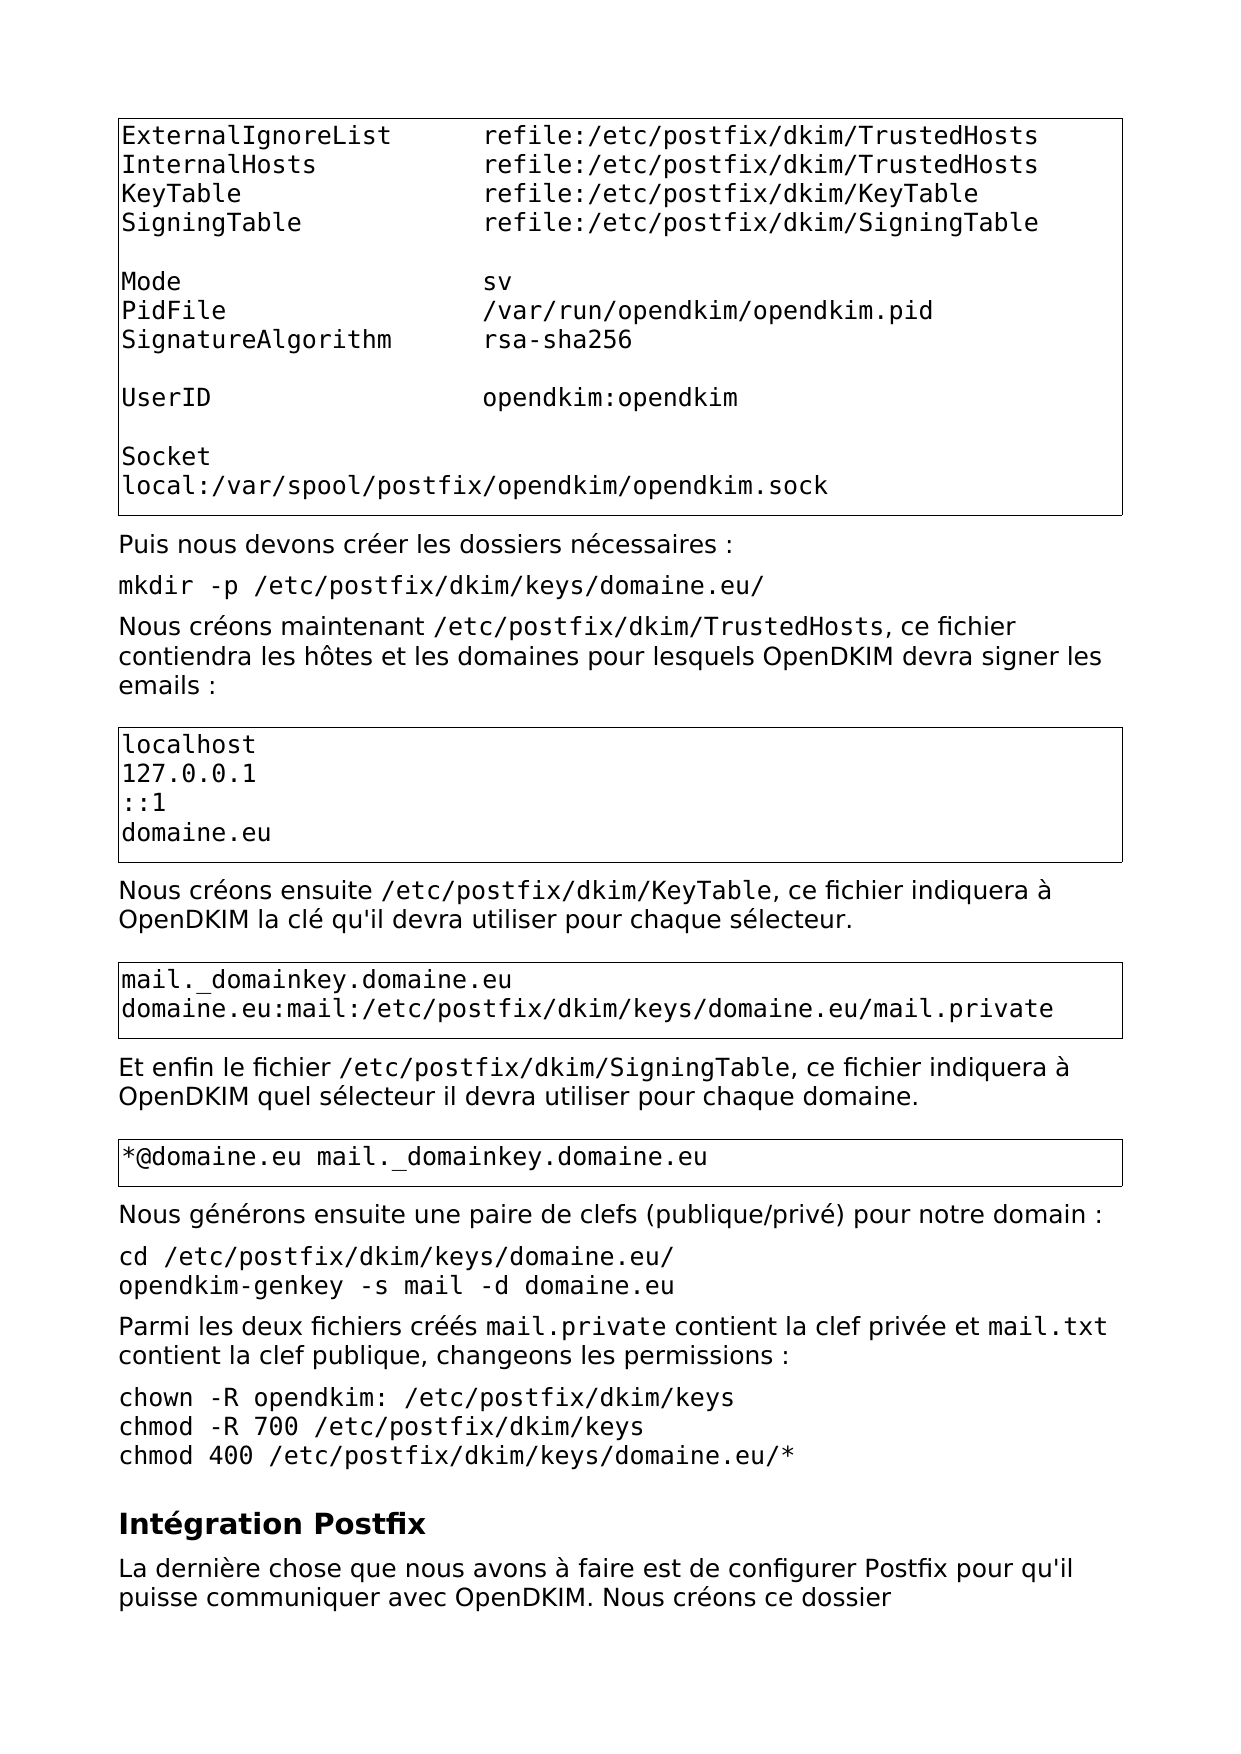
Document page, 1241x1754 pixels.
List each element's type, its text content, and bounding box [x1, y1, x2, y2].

text La dernière chose que nous avons à faire est de configurer Postfix pour qu'il puisse communiquer avec OpenDKIM. Nous créons ce dossier [118, 1554, 1122, 1612]
table_header mail._domainkey.domaine.eu domaine.eu:mail:/etc/postfix/dkim/keys/domaine.eu/mail.private [119, 963, 1122, 1038]
table_header localhost 127.0.0.1 ::1 domaine.eu [119, 728, 1122, 862]
text Nous créons ensuite /etc/postfix/dkim/KeyTable, ce fichier indiquera à OpenDKIM la clé qu'il devra utiliser pour chaque sélecteur. [118, 877, 1122, 935]
subtitle Intégration Postfix [118, 1507, 1122, 1541]
text mkdir -p /etc/postfix/dkim/keys/domaine.eu/ [118, 572, 1122, 601]
text Nous générons ensuite une paire de clefs (publique/privé) pour notre domain : [118, 1201, 1122, 1230]
text Nous créons maintenant /etc/postfix/dkim/TrustedHosts, ce fichier contiendra les hôtes et les domaines pour lesquels OpenDKIM devra signer les emails : [118, 612, 1122, 700]
text cd /etc/postfix/dkim/keys/domaine.eu/ opendkim-genkey -s mail -d domaine.eu [118, 1242, 1122, 1301]
text Puis nous devons créer les dossiers nécessaires : [118, 530, 1122, 559]
text chown -R opendkim: /etc/postfix/dkim/keys chmod -R 700 /etc/postfix/dkim/keys chmod 400 /etc/postfix/dkim/keys/domaine.eu/* [118, 1383, 1122, 1471]
table_header ExternalIgnoreList refile:/etc/postfix/dkim/TrustedHosts InternalHosts refile:/etc/postfix/dkim/TrustedHosts KeyTable refile:/etc/postfix/dkim/KeyTable SigningTable refile:/etc/postfix/dkim/SigningTable Mode sv PidFile /var/run/opendkim/opendkim.pid SignatureAlgorithm rsa-sha256 UserID opendkim:opendkim Socket local:/var/spool/postfix/opendkim/opendkim.sock [119, 119, 1122, 515]
table_header *@domaine.eu mail._domainkey.domaine.eu [119, 1140, 1122, 1186]
text Et enfin le fichier /etc/postfix/dkim/SigningTable, ce fichier indiquera à OpenDKIM quel sélecteur il devra utiliser pour chaque domaine. [118, 1053, 1122, 1111]
text Parmi les deux fichiers créés mail.private contient la clef privée et mail.txt contient la clef publique, changeons les permissions : [118, 1312, 1122, 1371]
